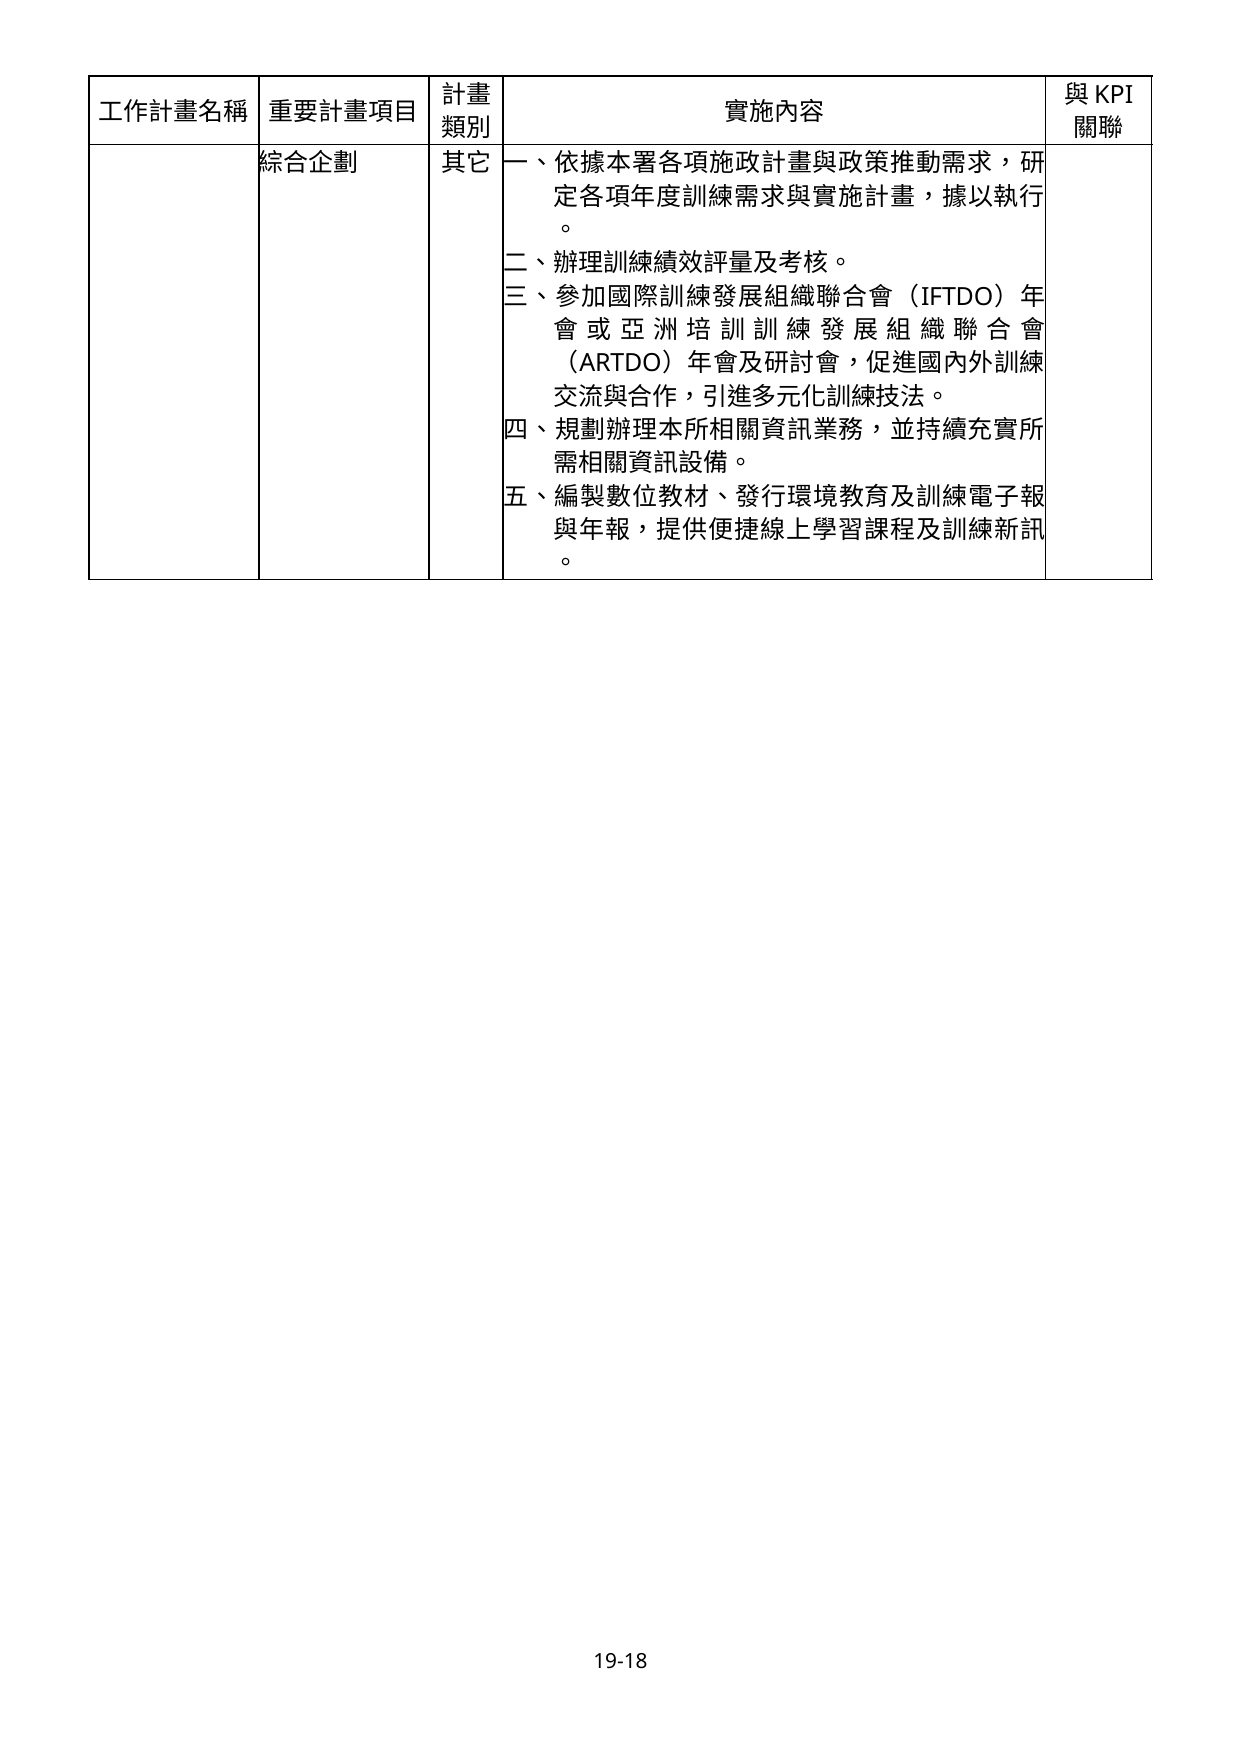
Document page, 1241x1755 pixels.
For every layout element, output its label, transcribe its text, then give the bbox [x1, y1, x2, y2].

table_header 工作計畫名稱 [90, 77, 258, 143]
table_header 與KPI 關聯 [1046, 77, 1151, 143]
table_header 實施內容 [504, 77, 1045, 143]
table_cell 綜合企劃 [260, 145, 428, 578]
table_cell [1046, 145, 1151, 578]
table_cell 其它 [430, 145, 502, 578]
table_cell [90, 145, 258, 578]
table_header 重要計畫項目 [260, 77, 428, 143]
table_cell 一、依據本署各項施政計畫與政策推動需求，研定各項年度訓練需求與實施計畫，據以執行。 二、辦理訓練績效評量及考核。 三、參加國際訓練發展組織聯合會（IFTDO）年會或亞洲培訓訓練發展組織聯合會（ARTDO）年會及研討會，促進國內外訓練交流與合作，引進多元化訓練技法。 四、規劃辦理本所相關資訊業務，並持續充實所需相關資訊設備。 五、編製數位教材、發行環境教育及訓練電子報與年報，提供便捷線上學習課程及訓練新訊。 [504, 145, 1045, 578]
table_header 計畫類別 [430, 77, 502, 143]
